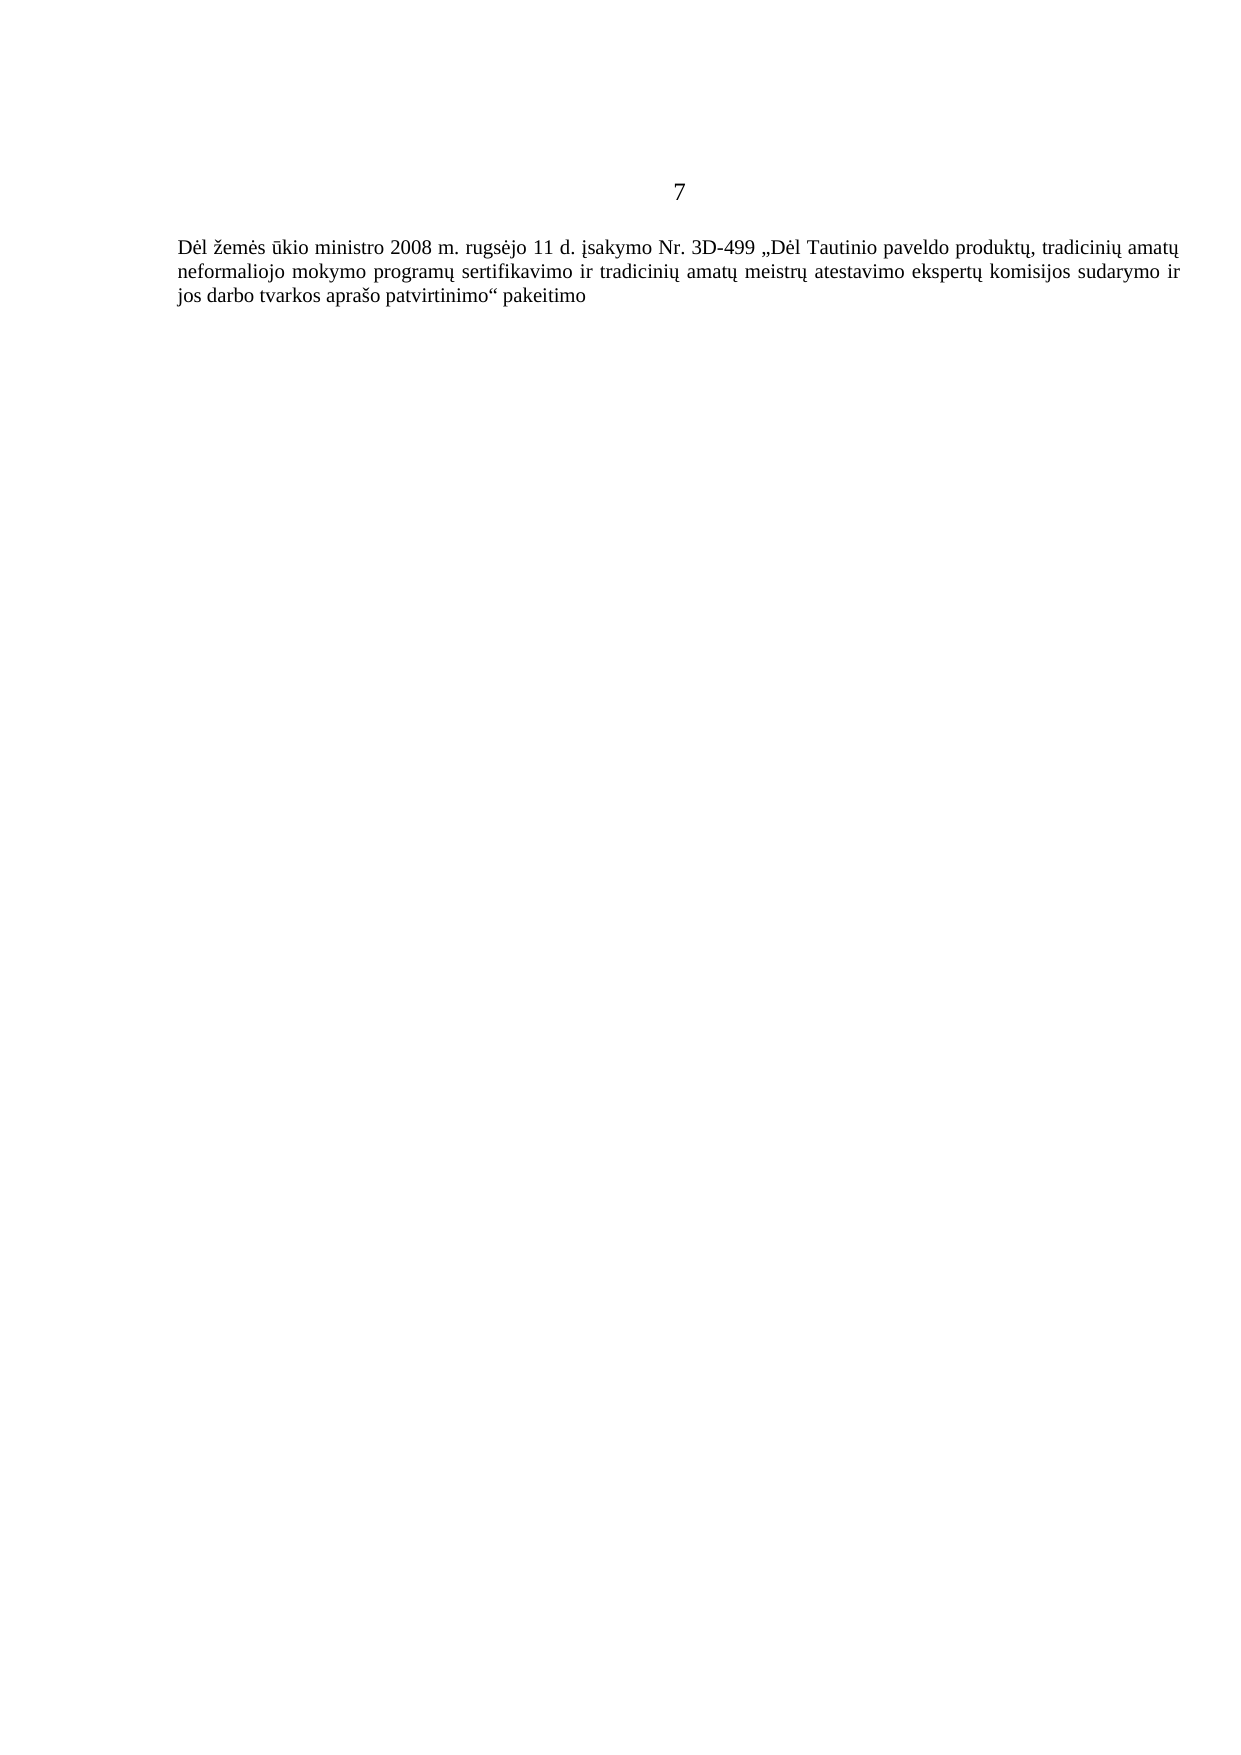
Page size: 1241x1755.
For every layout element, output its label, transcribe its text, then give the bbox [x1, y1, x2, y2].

text Dėl žemės ūkio ministro 2008 m. rugsėjo 11 d. įsakymo Nr. 3D-499 „Dėl Tautinio paveldo produktų, tradicinių amatų neformaliojo mokymo programų sertifikavimo ir tradicinių amatų meistrų atestavimo ekspertų komisijos sudarymo ir jos darbo tvarkos aprašo patvirtinimo“ pakeitimo [177, 235, 1181, 307]
